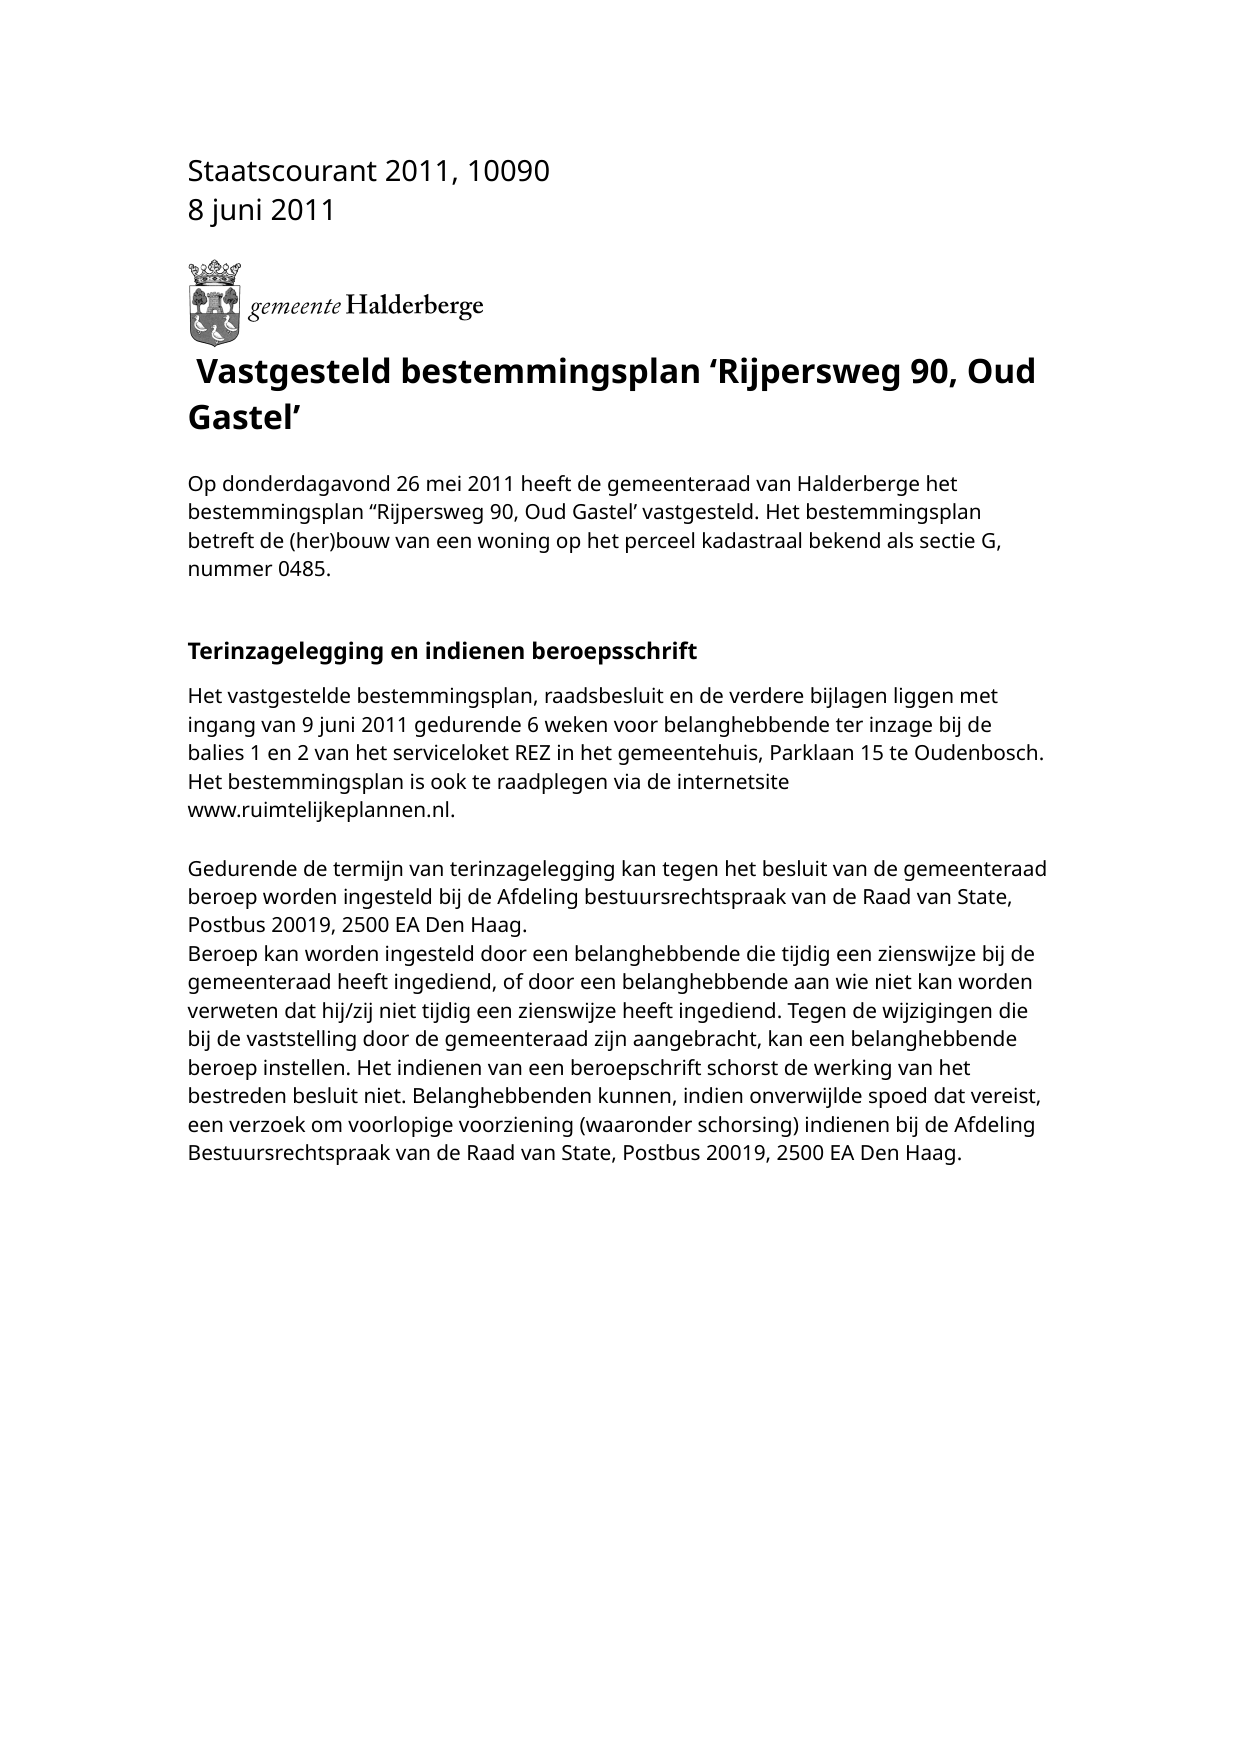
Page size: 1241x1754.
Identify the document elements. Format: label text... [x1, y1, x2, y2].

subtitle Vastgesteld bestemmingsplan ‘Rijpersweg 90, Oud Gastel’ [187, 271, 1053, 439]
text Gedurende de termijn van terinzagelegging kan tegen het besluit van de gemeenteraad beroep worden ingesteld bij de Afdeling bestuursrechtspraak van de Raad van State, Postbus 20019, 2500 EA Den Haag. [187, 854, 1053, 939]
text Het vastgestelde bestemmingsplan, raadsbesluit en de verdere bijlagen liggen met ingang van 9 juni 2011 gedurende 6 weken voor belanghebbende ter inzage bij de balies 1 en 2 van het serviceloket REZ in het gemeentehuis, Parklaan 15 te Oudenbosch. Het bestemmingsplan is ook te raadplegen via de internetsite www.ruimtelijkeplannen.nl. [187, 682, 1053, 824]
picture [187, 258, 484, 348]
text Op donderdagavond 26 mei 2011 heeft de gemeenteraad van Halderberge het bestemmingsplan ‘‘Rijpersweg 90, Oud Gastel’ vastgesteld. Het bestemmingsplan betreft de (her)bouw van een woning op het perceel kadastraal bekend als sectie G, nummer 0485. [187, 469, 1053, 583]
text Staatscourant 2011, 10090 [187, 150, 1053, 190]
subtitle Terinzagelegging en indienen beroepsschrift [187, 635, 1053, 667]
text Beroep kan worden ingesteld door een belanghebbende die tijdig een zienswijze bij de gemeenteraad heeft ingediend, of door een belanghebbende aan wie niet kan worden verweten dat hij/zij niet tijdig een zienswijze heeft ingediend. Tegen de wijzigingen die bij de vaststelling door de gemeenteraad zijn aangebracht, kan een belanghebbende beroep instellen. Het indienen van een beroepschrift schorst de werking van het bestreden besluit niet. Belanghebbenden kunnen, indien onverwijlde spoed dat vereist, een verzoek om voorlopige voorziening (waaronder schorsing) indienen bij de Afdeling Bestuursrechtspraak van de Raad van State, Postbus 20019, 2500 EA Den Haag. [187, 939, 1053, 1167]
text 8 juni 2011 [187, 190, 1053, 229]
